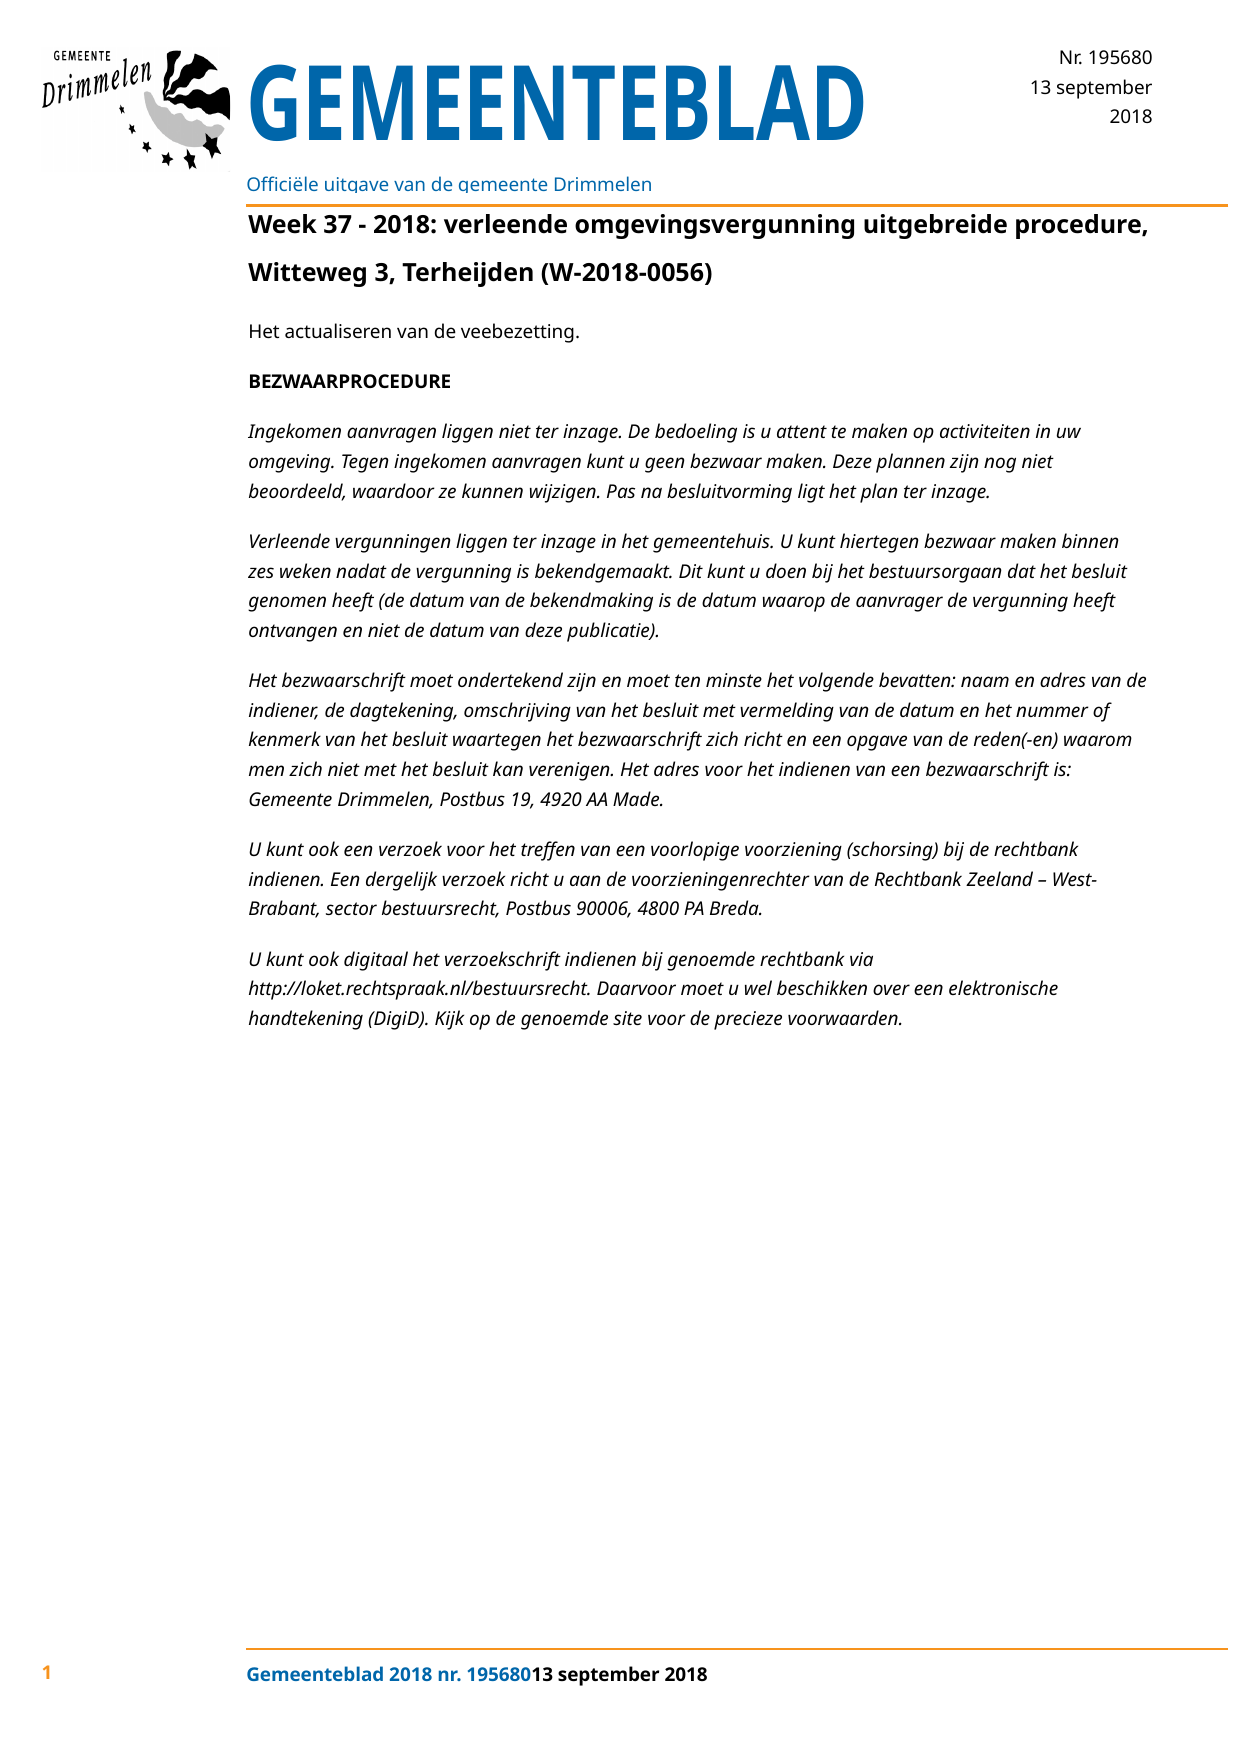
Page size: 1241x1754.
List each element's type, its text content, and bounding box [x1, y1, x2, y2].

text BEZWAARPROCEDURE [248, 368, 1152, 394]
text Week 37 - 2018: verleende omgevingsvergunning uitgebreide procedure, Witteweg 3, Terheijden (W-2018-0056) [248, 207, 1152, 288]
text Het bezwaarschrift moet ondertekend zijn en moet ten minste het volgende bevatten: naam en adres van de indiener, de dagtekening, omschrijving van het besluit met vermelding van de datum en het nummer of kenmerk van het besluit waartegen het bezwaarschrift zich richt en een opgave van de reden(-en) waarom men zich niet met het besluit kan verenigen. Het adres voor het indienen van een bezwaarschrift is: Gemeente Drimmelen, Postbus 19, 4920 AA Made. [248, 667, 1152, 812]
text U kunt ook een verzoek voor het treffen van een voorlopige voorziening (schorsing) bij de rechtbank indienen. Een dergelijk verzoek richt u aan de voorzieningenrechter van de Rechtbank Zeeland – West-Brabant, sector bestuursrecht, Postbus 90006, 4800 PA Breda. [248, 836, 1152, 921]
picture [41, 47, 231, 172]
text Het actualiseren van de veebezetting. [248, 318, 1152, 344]
text Verleende vergunningen liggen ter inzage in het gemeentehuis. U kunt hiertegen bezwaar maken binnen zes weken nadat de vergunning is bekendgemaakt. Dit kunt u doen bij het bestuursorgaan dat het besluit genomen heeft (de datum van de bekendmaking is de datum waarop de aanvrager de vergunning heeft ontvangen en niet de datum van deze publicatie). [248, 528, 1152, 643]
text U kunt ook digitaal het verzoekschrift indienen bij genoemde rechtbank via http://loket.rechtspraak.nl/bestuursrecht. Daarvoor moet u wel beschikken over een elektronische handtekening (DigiD). Kijk op de genoemde site voor de precieze voorwaarden. [248, 946, 1152, 1031]
text Ingekomen aanvragen liggen niet ter inzage. De bedoeling is u attent te maken op activiteiten in uw omgeving. Tegen ingekomen aanvragen kunt u geen bezwaar maken. Deze plannen zijn nog niet beoordeeld, waardoor ze kunnen wijzigen. Pas na besluitvorming ligt het plan ter inzage. [248, 419, 1152, 504]
